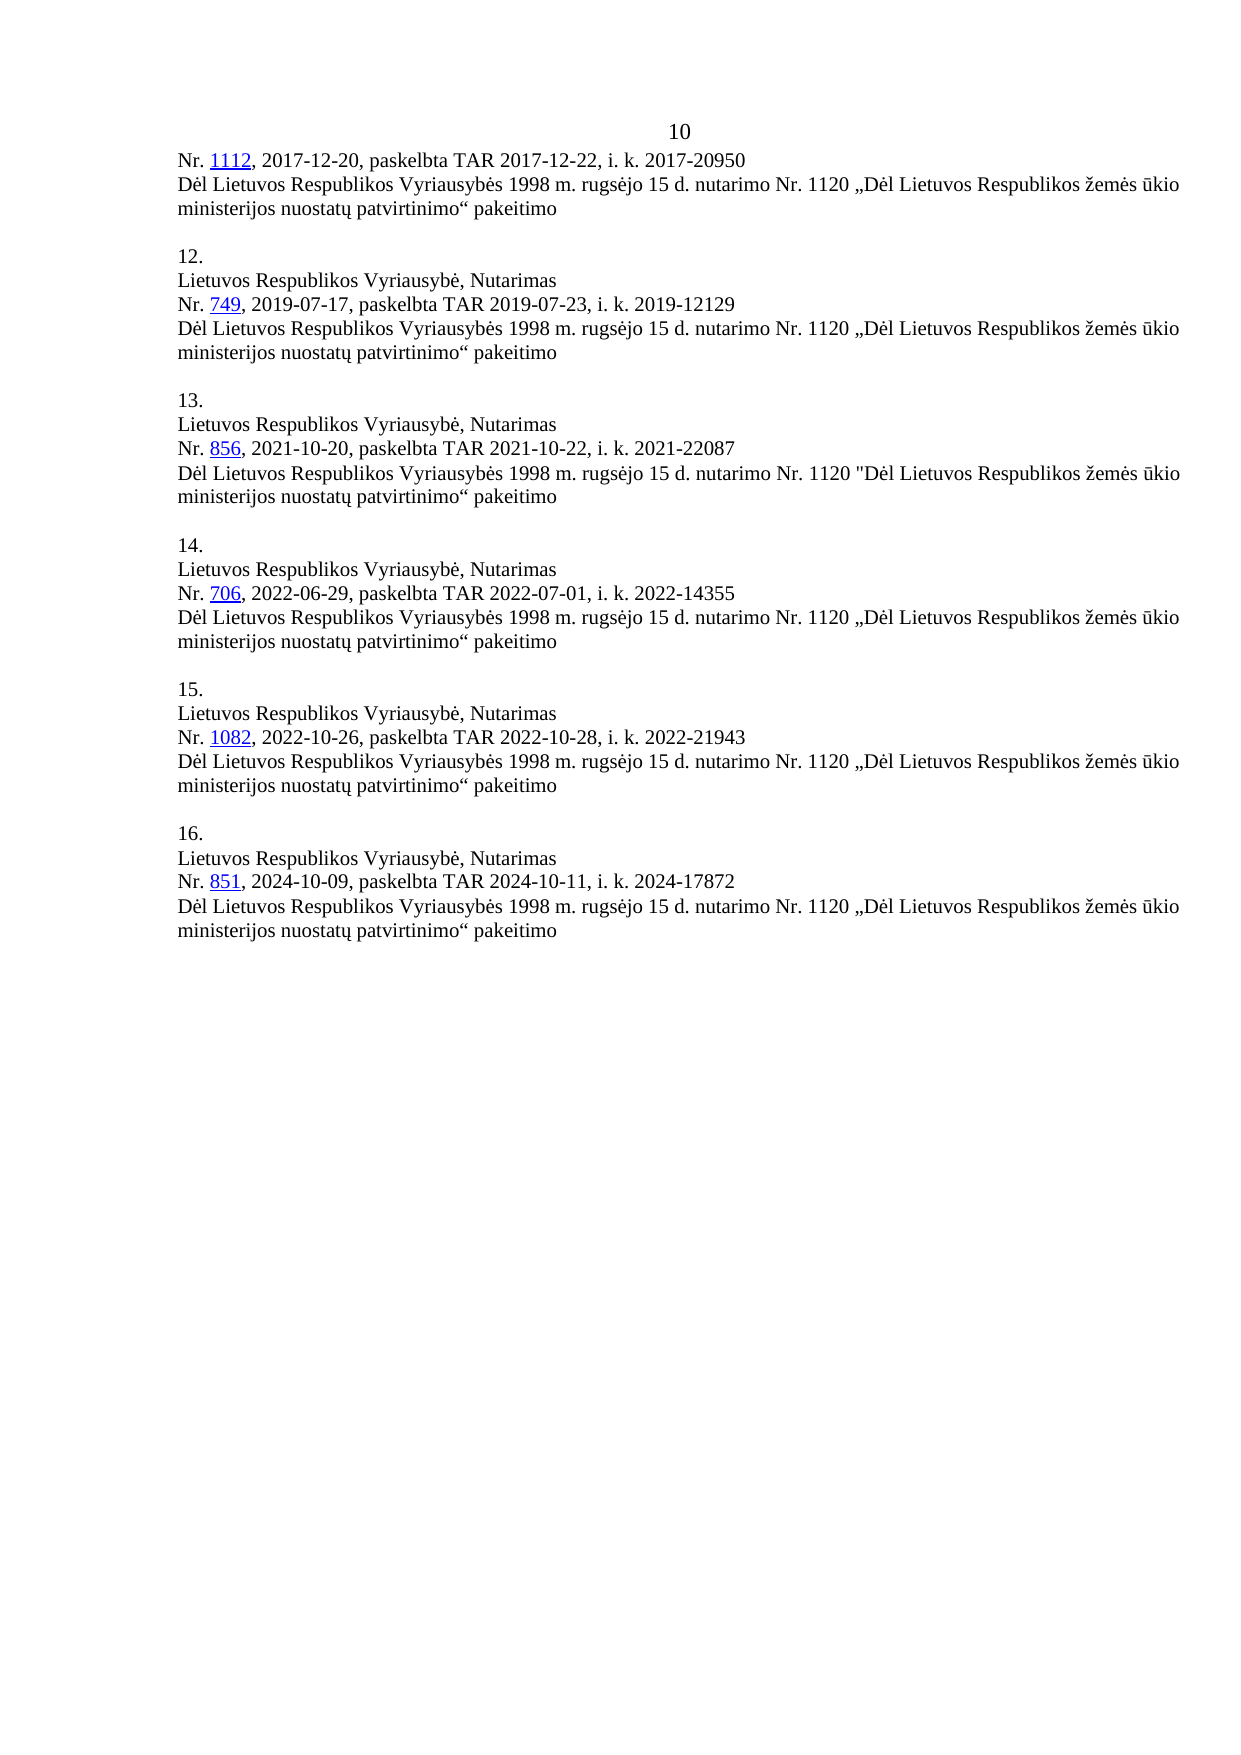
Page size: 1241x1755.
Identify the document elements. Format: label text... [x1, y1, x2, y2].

text Dėl Lietuvos Respublikos Vyriausybės 1998 m. rugsėjo 15 d. nutarimo Nr. 1120 „Dėl Lietuvos Respublikos žemės ūkio ministerijos nuostatų patvirtinimo“ pakeitimo [177, 172, 1181, 220]
text 13. [177, 388, 1181, 412]
text Lietuvos Respublikos Vyriausybė, Nutarimas [177, 557, 1181, 581]
text Dėl Lietuvos Respublikos Vyriausybės 1998 m. rugsėjo 15 d. nutarimo Nr. 1120 „Dėl Lietuvos Respublikos žemės ūkio ministerijos nuostatų patvirtinimo“ pakeitimo [177, 893, 1181, 942]
text Nr. 706, 2022-06-29, paskelbta TAR 2022-07-01, i. k. 2022-14355 [177, 581, 1181, 605]
text Dėl Lietuvos Respublikos Vyriausybės 1998 m. rugsėjo 15 d. nutarimo Nr. 1120 „Dėl Lietuvos Respublikos žemės ūkio ministerijos nuostatų patvirtinimo“ pakeitimo [177, 605, 1181, 653]
text Nr. 851, 2024-10-09, paskelbta TAR 2024-10-11, i. k. 2024-17872 [177, 869, 1181, 893]
text Dėl Lietuvos Respublikos Vyriausybės 1998 m. rugsėjo 15 d. nutarimo Nr. 1120 "Dėl Lietuvos Respublikos žemės ūkio ministerijos nuostatų patvirtinimo“ pakeitimo [177, 460, 1181, 508]
text Nr. 1082, 2022-10-26, paskelbta TAR 2022-10-28, i. k. 2022-21943 [177, 725, 1181, 749]
text Nr. 1112, 2017-12-20, paskelbta TAR 2017-12-22, i. k. 2017-20950 [177, 148, 1181, 172]
text Nr. 749, 2019-07-17, paskelbta TAR 2019-07-23, i. k. 2019-12129 [177, 292, 1181, 316]
text 15. [177, 677, 1181, 701]
text Lietuvos Respublikos Vyriausybė, Nutarimas [177, 701, 1181, 725]
text Lietuvos Respublikos Vyriausybė, Nutarimas [177, 412, 1181, 436]
text Lietuvos Respublikos Vyriausybė, Nutarimas [177, 845, 1181, 869]
text Dėl Lietuvos Respublikos Vyriausybės 1998 m. rugsėjo 15 d. nutarimo Nr. 1120 „Dėl Lietuvos Respublikos žemės ūkio ministerijos nuostatų patvirtinimo“ pakeitimo [177, 749, 1181, 797]
text Lietuvos Respublikos Vyriausybė, Nutarimas [177, 268, 1181, 292]
text 14. [177, 533, 1181, 557]
text 16. [177, 821, 1181, 845]
text Dėl Lietuvos Respublikos Vyriausybės 1998 m. rugsėjo 15 d. nutarimo Nr. 1120 „Dėl Lietuvos Respublikos žemės ūkio ministerijos nuostatų patvirtinimo“ pakeitimo [177, 316, 1181, 364]
text Nr. 856, 2021-10-20, paskelbta TAR 2021-10-22, i. k. 2021-22087 [177, 436, 1181, 460]
text 12. [177, 244, 1181, 268]
